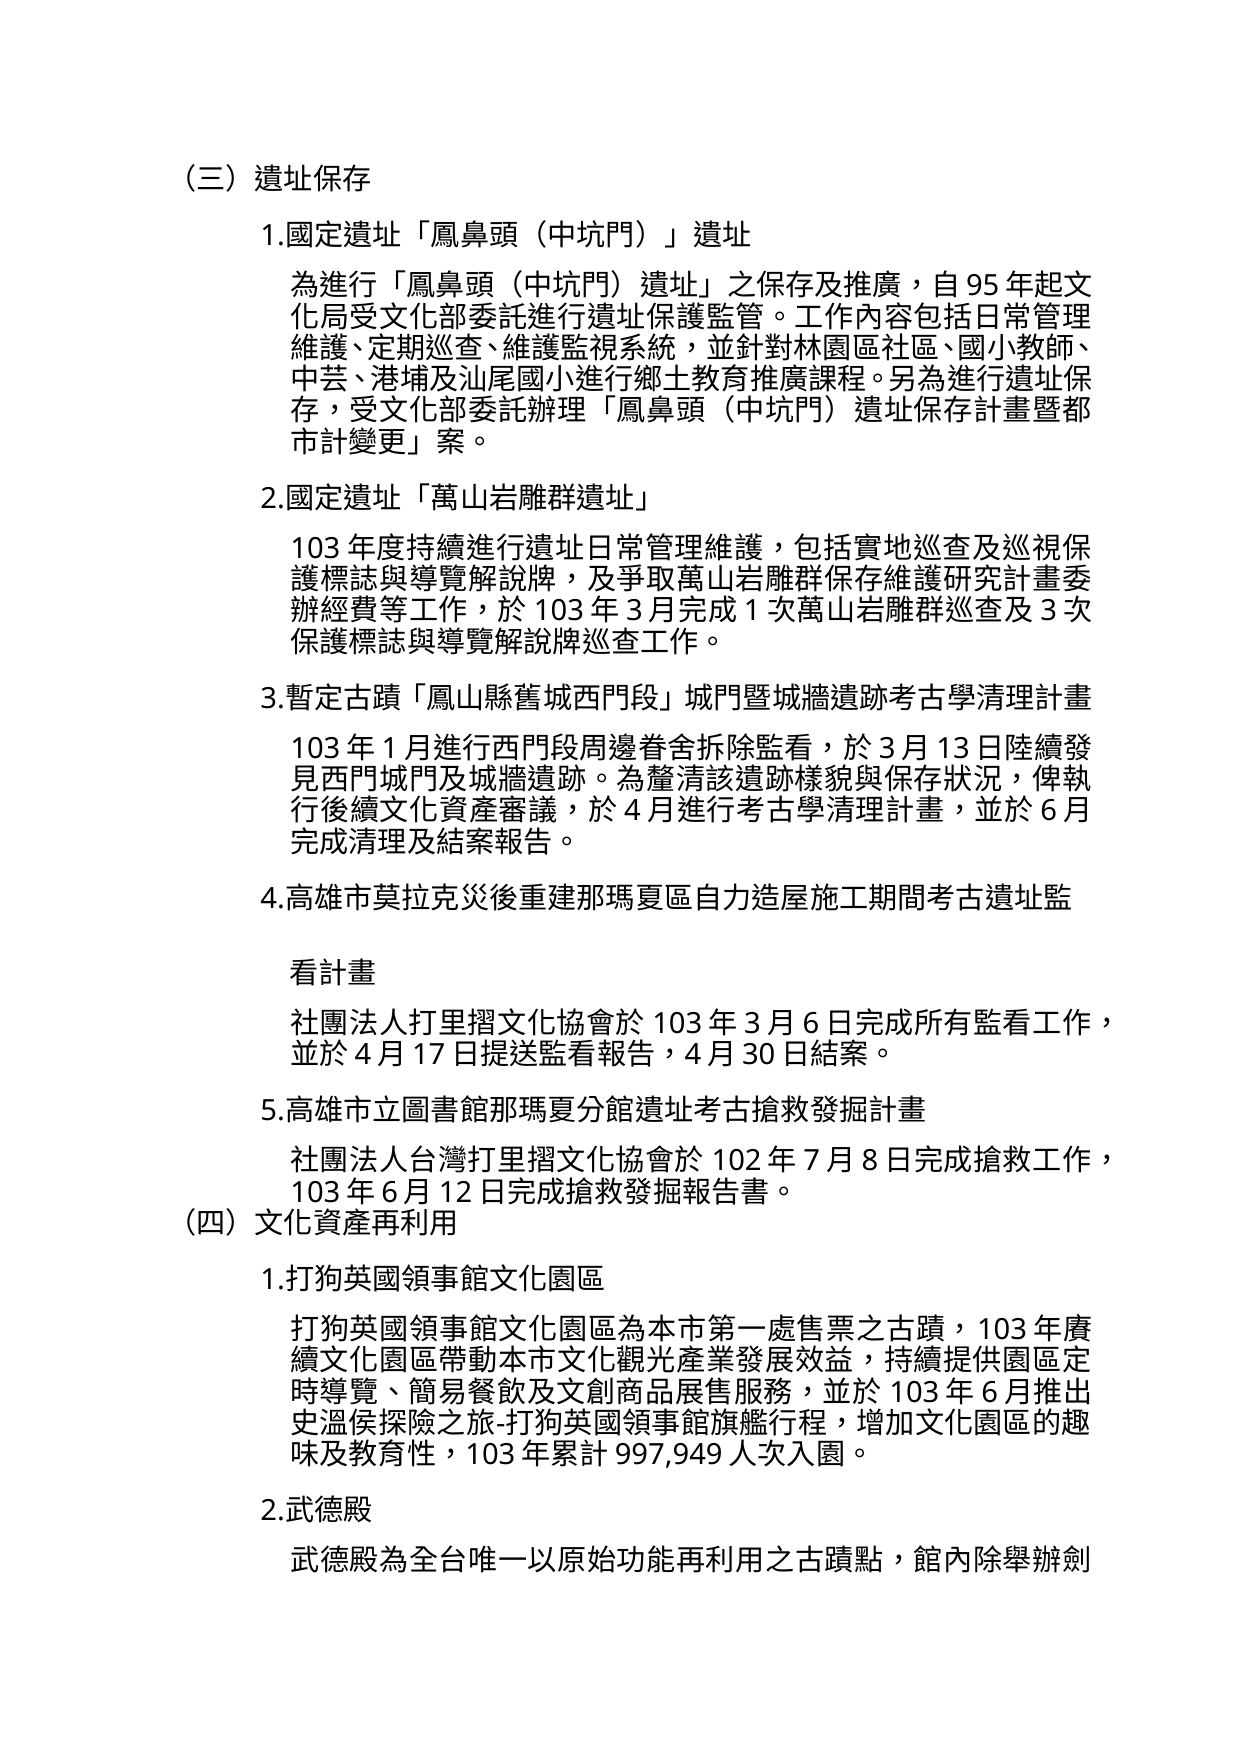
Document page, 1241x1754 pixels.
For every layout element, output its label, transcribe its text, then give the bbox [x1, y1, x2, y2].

text 2.武德殿 [260, 1471, 1092, 1546]
text 103年1月進行西門段周邊眷舍拆除監看，於3月13日陸續發見西門城門及城牆遺跡。為釐清該遺跡樣貌與保存狀況，俾執行後續文化資產審議，於4月進行考古學清理計畫，並於6月完成清理及結案報告。 [290, 733, 1092, 858]
text 武德殿為全台唯一以原始功能再利用之古蹟點，館內除舉辦劍 [290, 1546, 1092, 1577]
text 4.高雄市莫拉克災後重建那瑪夏區自力造屋施工期間考古遺址監看計畫 [260, 858, 1092, 1008]
text 5.高雄市立圖書館那瑪夏分館遺址考古搶救發掘計畫 [260, 1071, 1092, 1146]
text （四）文化資產再利用 [148, 1208, 1092, 1239]
text 社團法人台灣打里摺文化協會於102年7月8日完成搶救工作，103年6月12日完成搶救發掘報告書。 [290, 1146, 1092, 1208]
text 打狗英國領事館文化園區為本市第一處售票之古蹟，103年賡續文化園區帶動本市文化觀光產業發展效益，持續提供園區定時導覽、簡易餐飲及文創商品展售服務，並於103年6月推出史溫侯探險之旅-打狗英國領事館旗艦行程，增加文化園區的趣味及教育性，103年累計997,949人次入園。 [290, 1314, 1092, 1471]
text 社團法人打里摺文化協會於103年3月6日完成所有監看工作，並於4月17日提送監看報告，4月30日結案。 [290, 1008, 1092, 1071]
text 為進行「鳳鼻頭（中坑門）遺址」之保存及推廣，自95年起文化局受文化部委託進行遺址保護監管。工作內容包括日常管理維護、定期巡查、維護監視系統，並針對林園區社區、國小教師、中芸、港埔及汕尾國小進行鄉土教育推廣課程。另為進行遺址保存，受文化部委託辦理「鳳鼻頭（中坑門）遺址保存計畫暨都市計變更」案。 [290, 271, 1092, 458]
text 2.國定遺址「萬山岩雕群遺址」 [260, 458, 1092, 533]
text （三）遺址保存 [148, 164, 1092, 196]
text 1.國定遺址「鳳鼻頭（中坑門）」遺址 [260, 196, 1092, 271]
text 3.暫定古蹟「鳳山縣舊城西門段」城門暨城牆遺跡考古學清理計畫 [260, 658, 1092, 733]
text 103年度持續進行遺址日常管理維護，包括實地巡查及巡視保護標誌與導覽解說牌，及爭取萬山岩雕群保存維護研究計畫委辦經費等工作，於103年3月完成1次萬山岩雕群巡查及3次保護標誌與導覽解說牌巡查工作。 [290, 533, 1092, 658]
text 1.打狗英國領事館文化園區 [260, 1239, 1092, 1314]
